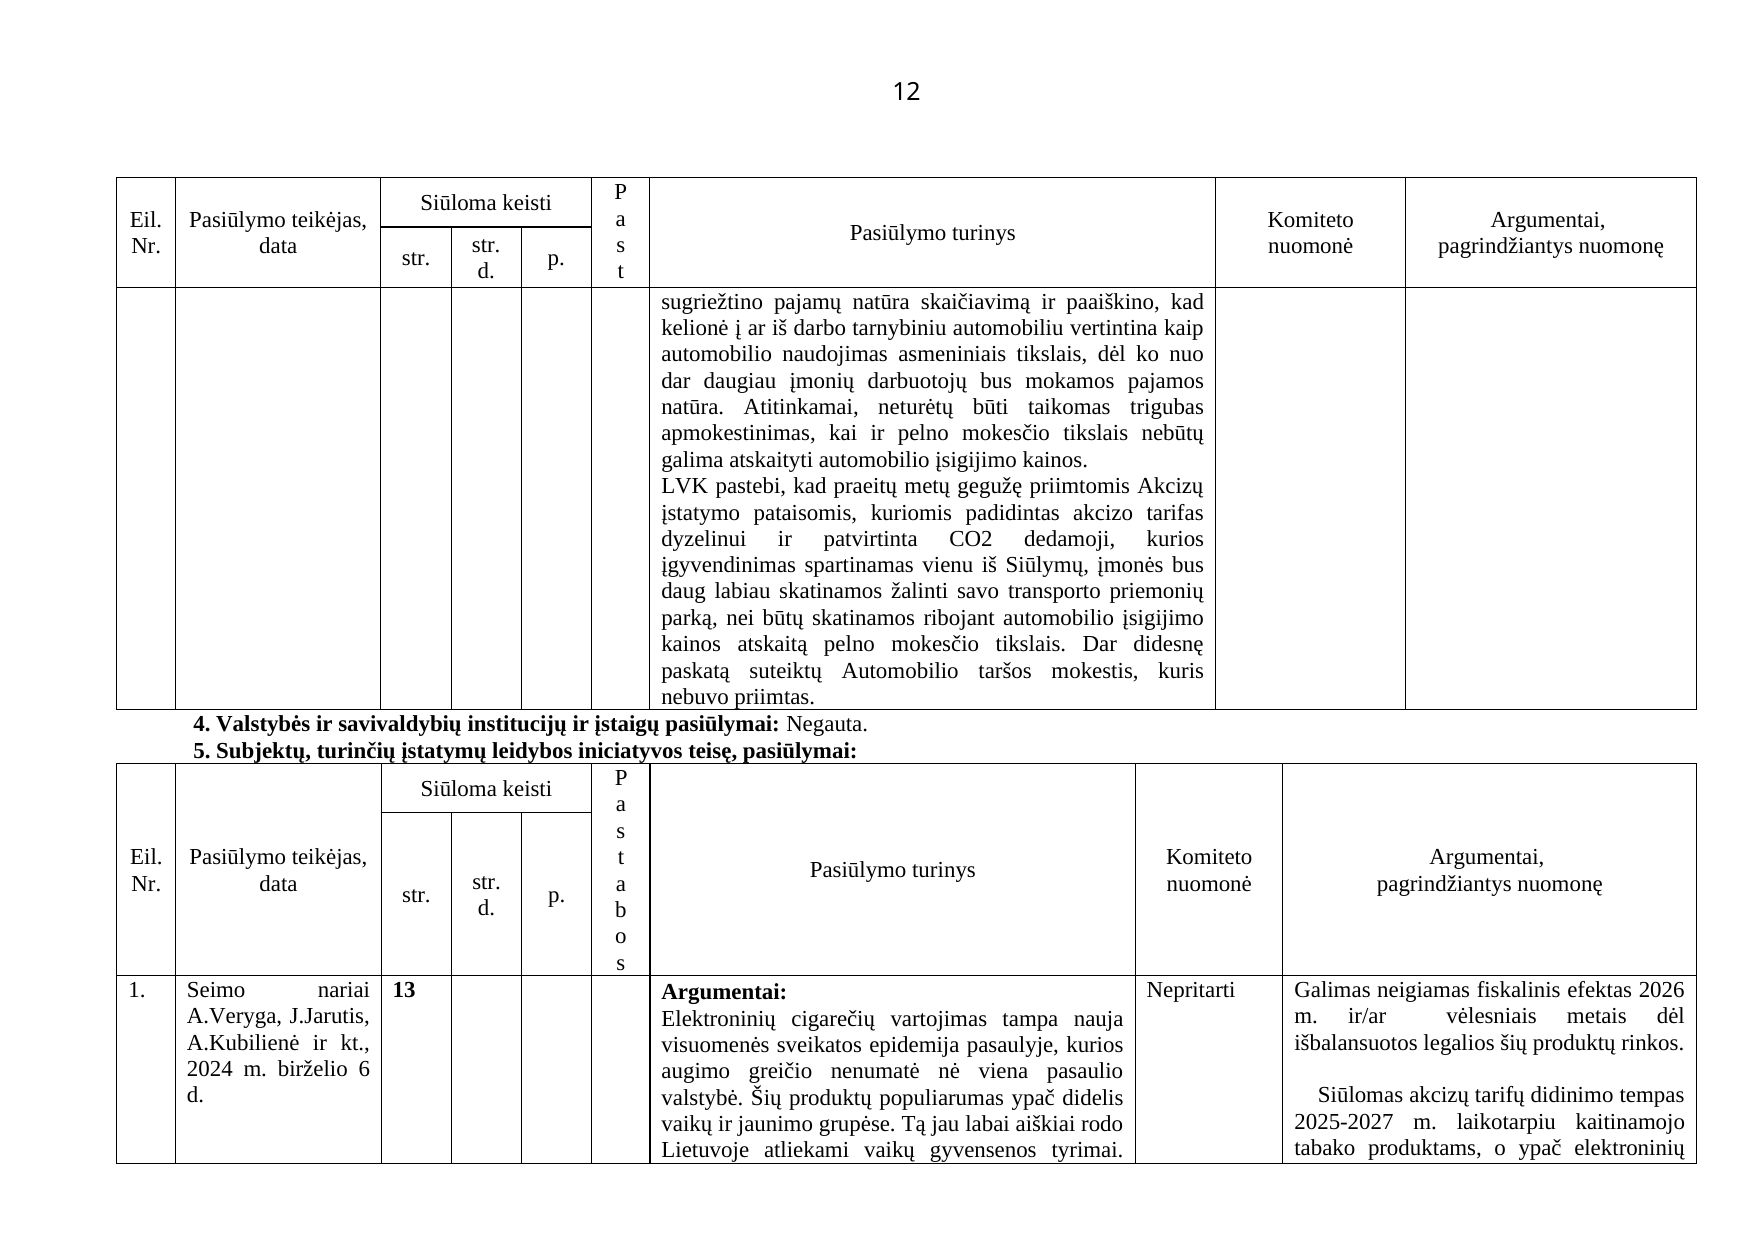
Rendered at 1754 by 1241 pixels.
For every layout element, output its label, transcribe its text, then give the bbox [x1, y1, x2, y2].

table_cell [452, 288, 521, 709]
subtitle 4. Valstybės ir savivaldybių institucijų ir įstaigų pasiūlymai: Negauta. [118, 710, 1695, 737]
table_cell str. d. [452, 228, 521, 287]
table_cell Argumentai: Elektroninių cigarečių vartojimas tampa nauja visuomenės sveikatos epidemija pasaulyje, kurios augimo greičio nenumatė nė viena pasaulio valstybė. Šių produktų populiarumas ypač didelis vaikų ir jaunimo grupėse. Tą jau labai aiškiai rodo Lietuvoje atliekami vaikų gyvensenos tyrimai. [651, 976, 1135, 1163]
table_header Pasiūlymo teikėjas, data [176, 178, 380, 287]
table_header Pasiūlymo turinys [650, 178, 1215, 287]
table_cell p. [522, 228, 591, 287]
table_cell [592, 976, 649, 1163]
table_header Argumentai, pagrindžiantys nuomonę [1283, 764, 1696, 975]
table_cell str. d. [452, 813, 521, 975]
table_header Siūloma keisti [382, 764, 591, 812]
table_cell Nepritarti [1136, 976, 1282, 1163]
table_cell [452, 976, 521, 1163]
table_cell [592, 288, 649, 709]
table_cell 13 [382, 976, 451, 1163]
table_header Komiteto nuomonė [1136, 764, 1282, 975]
table_cell [522, 288, 591, 709]
table_header Pasiūlymo teikėjas, data [176, 764, 381, 975]
table_header Eil. Nr. [117, 178, 175, 287]
table_cell [176, 288, 380, 709]
table_cell Seimo nariai A.Veryga, J.Jarutis, A.Kubilienė ir kt., 2024 m. birželio 6 d. [176, 976, 381, 1163]
table_header Pastabos [592, 764, 649, 975]
table_header Pasiūlymo turinys [651, 764, 1135, 975]
table_cell str. [381, 228, 451, 287]
subtitle 5. Subjektų, turinčių įstatymų leidybos iniciatyvos teisę, pasiūlymai: [118, 737, 1695, 763]
table_header Argumentai, pagrindžiantys nuomonę [1406, 178, 1696, 287]
table_cell sugriežtino pajamų natūra skaičiavimą ir paaiškino, kad kelionė į ar iš darbo tarnybiniu automobiliu vertintina kaip automobilio naudojimas asmeniniais tikslais, dėl ko nuo dar daugiau įmonių darbuotojų bus mokamos pajamos natūra. Atitinkamai, neturėtų būti taikomas trigubas apmokestinimas, kai ir pelno mokesčio tikslais nebūtų galima atskaityti automobilio įsigijimo kainos. LVK pastebi, kad praeitų metų gegužę priimtomis Akcizų įstatymo pataisomis, kuriomis padidintas akcizo tarifas dyzelinui ir patvirtinta CO2 dedamoji, kurios įgyvendinimas spartinamas vienu iš Siūlymų, įmonės bus daug labiau skatinamos žalinti savo transporto priemonių parką, nei būtų skatinamos ribojant automobilio įsigijimo kainos atskaitą pelno mokesčio tikslais. Dar didesnę paskatą suteiktų Automobilio taršos mokestis, kuris nebuvo priimtas. [650, 288, 1215, 709]
table_header Komiteto nuomonė [1216, 178, 1405, 287]
table_cell [117, 288, 175, 709]
table_header Pastabos [592, 178, 649, 287]
table_cell p. [522, 813, 591, 975]
table_cell str. [382, 813, 451, 975]
table_cell Galimas neigiamas fiskalinis efektas 2026 m. ir/ar vėlesniais metais dėl išbalansuotos legalios šių produktų rinkos. Siūlomas akcizų tarifų didinimo tempas 2025-2027 m. laikotarpiu kaitinamojo tabako produktams, o ypač elektroninių [1283, 976, 1696, 1163]
table_header Siūloma keisti [381, 178, 591, 226]
table_cell [1216, 288, 1405, 709]
table_cell [381, 288, 451, 709]
table_cell [522, 976, 591, 1163]
table_cell 1. [117, 976, 175, 1163]
table_cell [1406, 288, 1696, 709]
table_header Eil. Nr. [117, 764, 175, 975]
